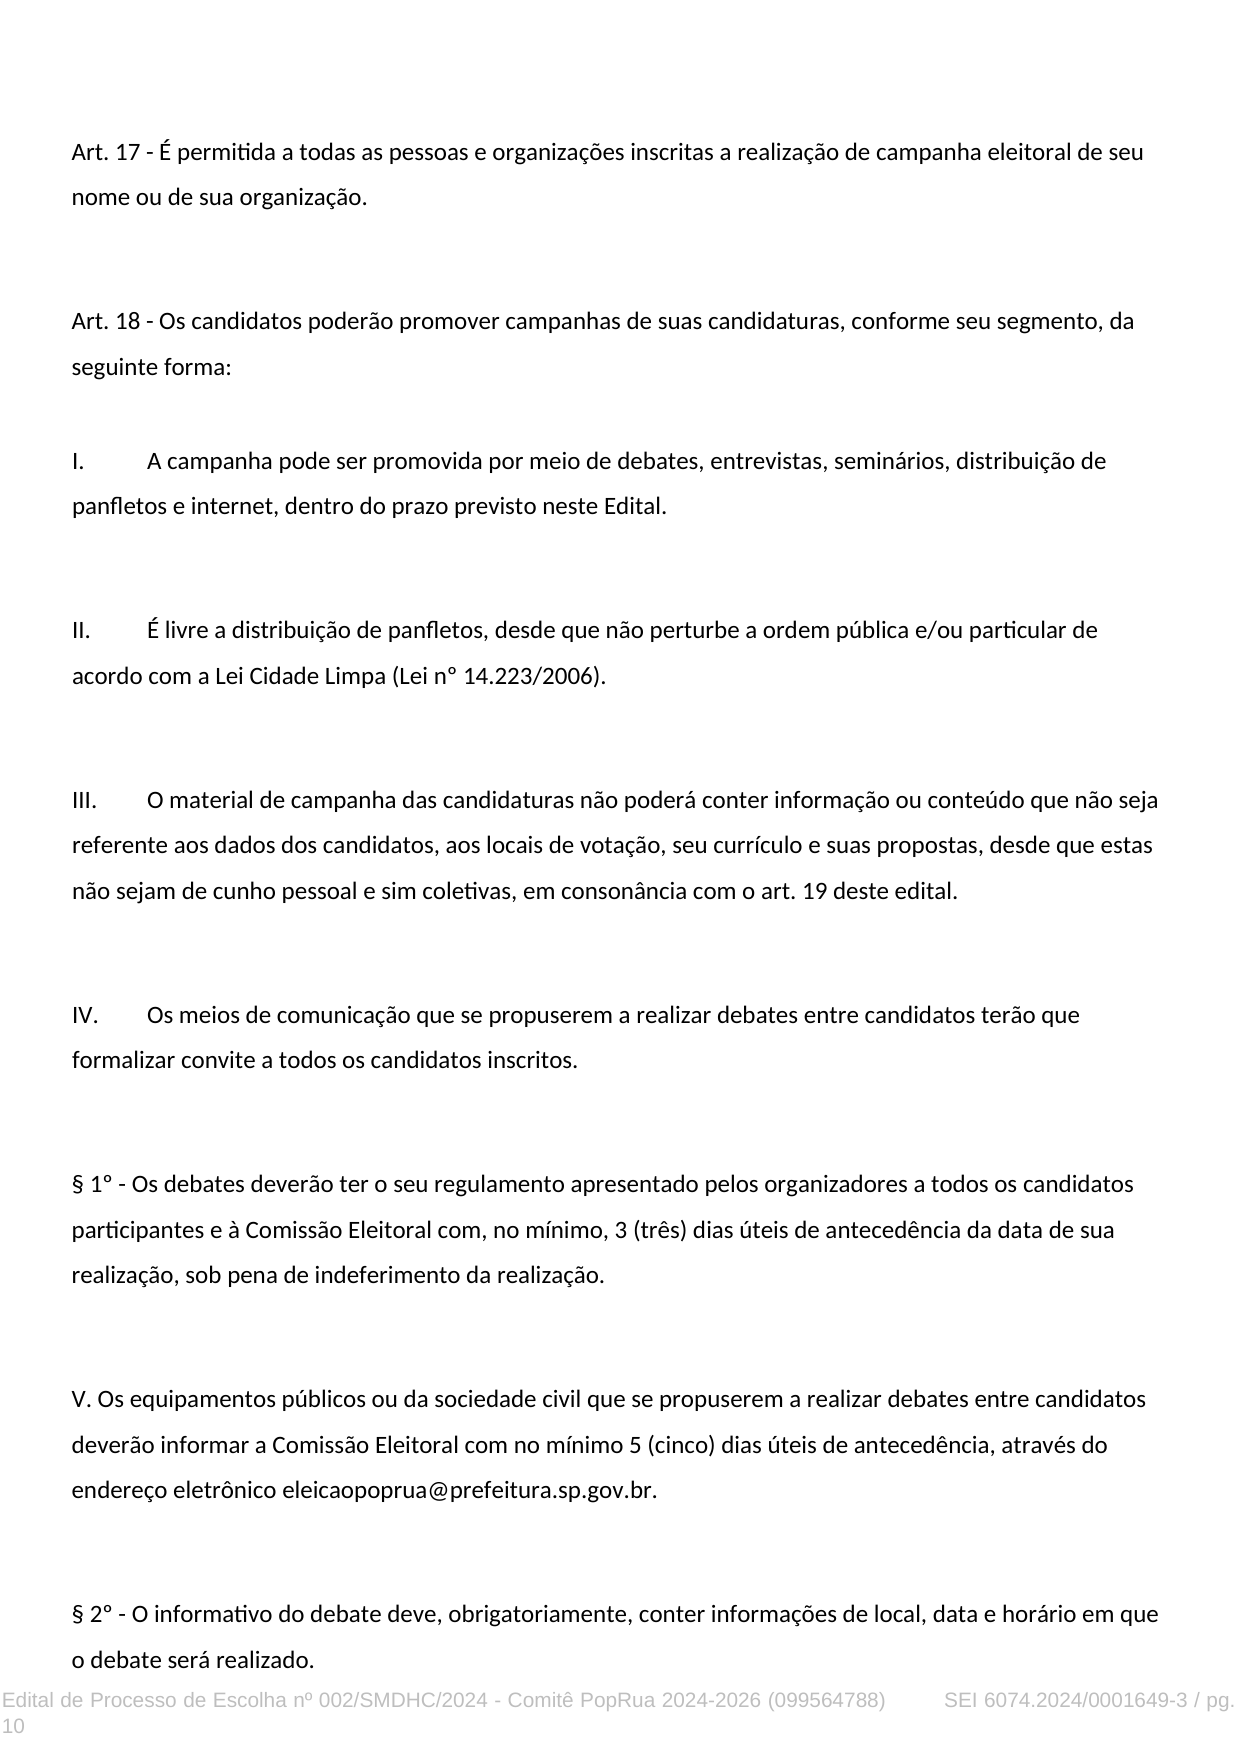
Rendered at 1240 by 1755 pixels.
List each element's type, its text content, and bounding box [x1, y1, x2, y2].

list A campanha pode ser promovida por meio de debates, entrevistas, seminários, distribuição de panfletos e internet, dentro do prazo previsto neste Edital. [72, 445, 1168, 521]
text § 2º - O informativo do debate deve, obrigatoriamente, conter informações de local, data e horário em que o debate será realizado. [71, 1599, 1168, 1674]
text § 1º - Os debates deverão ter o seu regulamento apresentado pelos organizadores a todos os candidatos participantes e à Comissão Eleitoral com, no mínimo, 3 (três) dias úteis de antecedência da data de sua realização, sob pena de indeferimento da realização. [71, 1169, 1168, 1290]
list É livre a distribuição de panfletos, desde que não perturbe a ordem pública e/ou particular de acordo com a Lei Cidade Limpa (Lei nº 14.223/2006). [72, 614, 1168, 690]
list Os meios de comunicação que se propuserem a realizar debates entre candidatos terão que formalizar convite a todos os candidatos inscritos. [72, 999, 1168, 1075]
text Art. 17 - É permitida a todas as pessoas e organizações inscritas a realização de campanha eleitoral de seu nome ou de sua organização. [71, 136, 1168, 212]
text Art. 18 - Os candidatos poderão promover campanhas de suas candidaturas, conforme seu segmento, da seguinte forma: [71, 305, 1168, 381]
text V. Os equipamentos públicos ou da sociedade civil que se propuserem a realizar debates entre candidatos deverão informar a Comissão Eleitoral com no mínimo 5 (cinco) dias úteis de antecedência, através do endereço eletrônico eleicaopoprua@prefeitura.sp.gov.br. [71, 1384, 1168, 1505]
list O material de campanha das candidaturas não poderá conter informação ou conteúdo que não seja referente aos dados dos candidatos, aos locais de votação, seu currículo e suas propostas, desde que estas não sejam de cunho pessoal e sim coletivas, em consonância com o art. 19 deste edital. [72, 784, 1168, 905]
